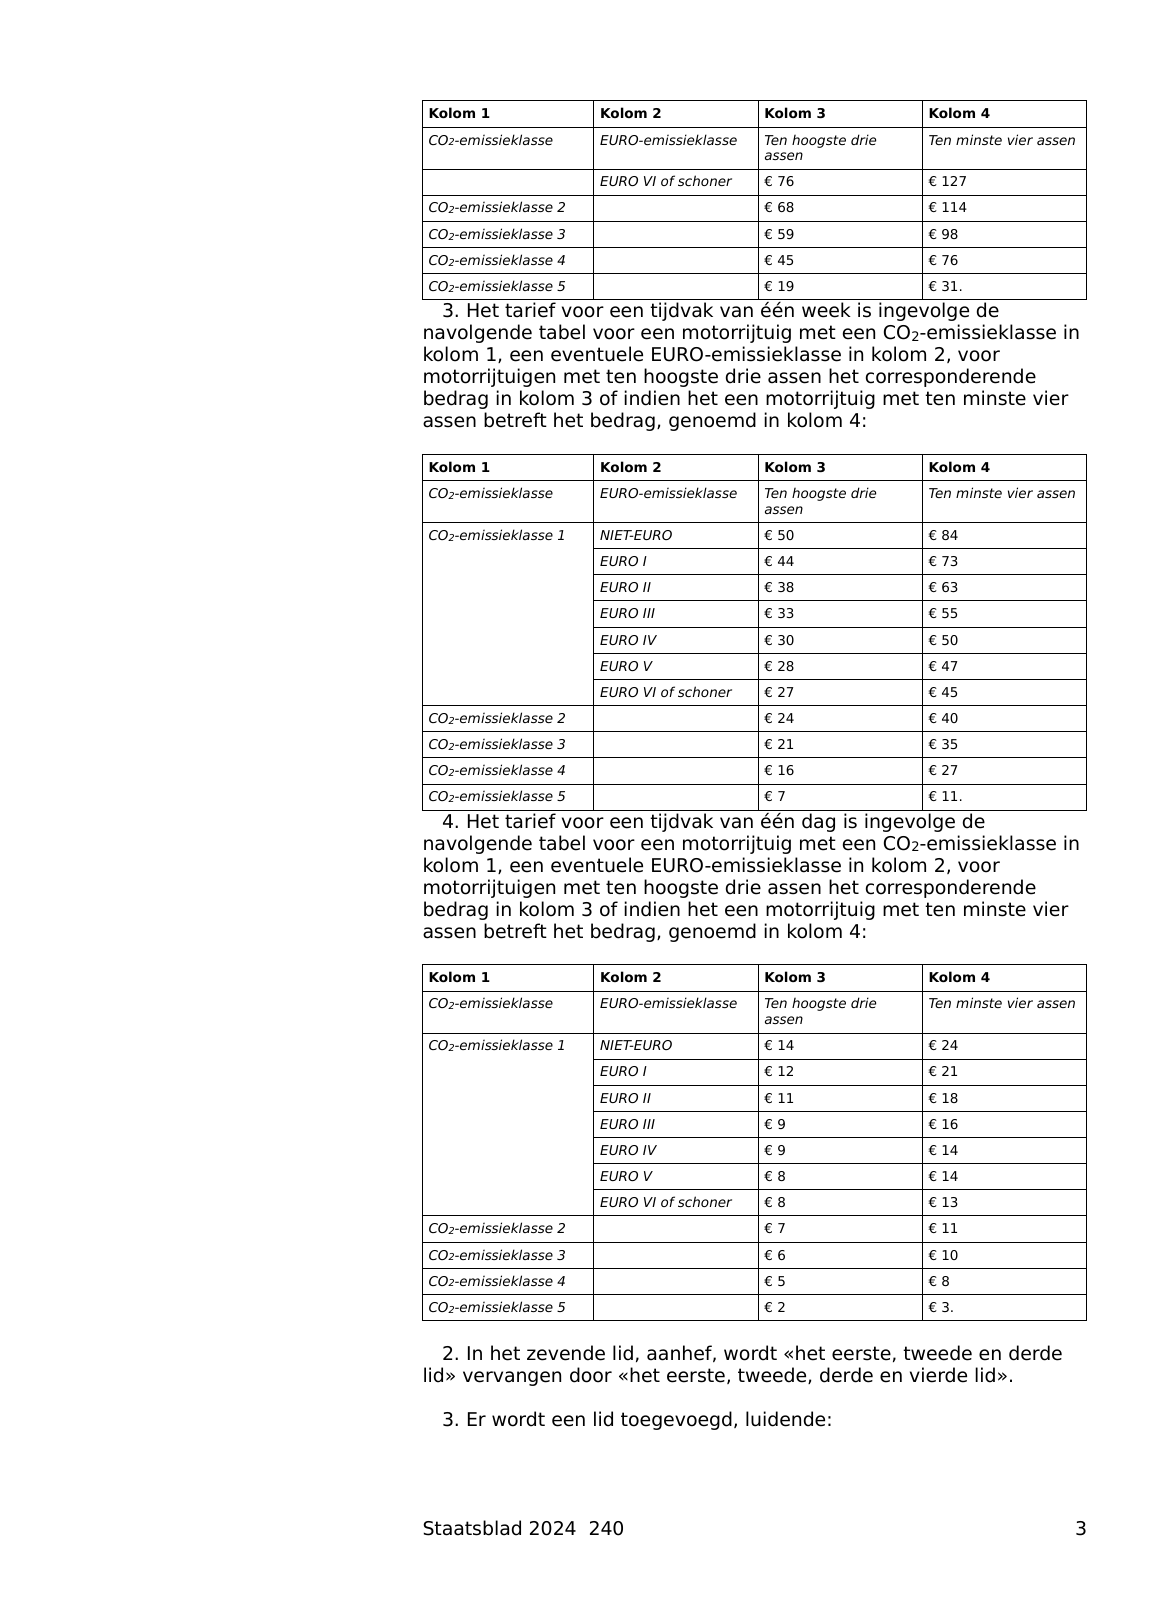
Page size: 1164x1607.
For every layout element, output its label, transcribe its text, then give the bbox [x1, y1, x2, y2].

table_cell CO2-emissieklasse 2 [423, 706, 593, 731]
table_cell CO2-emissieklasse 1 [423, 1034, 593, 1215]
table_cell EURO V [594, 1164, 758, 1189]
table_cell EURO-emissieklasse [594, 481, 758, 522]
table_cell € 84 [923, 523, 1086, 548]
table_cell [594, 706, 758, 731]
table_cell € 21 [759, 732, 922, 757]
table_cell € 55 [923, 601, 1086, 627]
table_cell € 7 [759, 1216, 922, 1242]
table_header Kolom 1 [423, 101, 593, 127]
table_cell € 35 [923, 732, 1086, 757]
table_cell EURO-emissieklasse [594, 992, 758, 1032]
table_cell € 11. [923, 785, 1086, 809]
table_cell € 114 [923, 196, 1086, 221]
table_cell € 8 [759, 1164, 922, 1189]
table_cell € 31. [923, 274, 1086, 299]
table_cell € 9 [759, 1138, 922, 1163]
table_cell [594, 1269, 758, 1294]
table_cell EURO VI of schoner [594, 170, 758, 194]
table_cell EURO VI of schoner [594, 1190, 758, 1215]
table_cell € 14 [923, 1164, 1086, 1189]
table_cell Ten hoogste drie assen [759, 128, 922, 168]
table_cell [594, 1295, 758, 1320]
table_cell NIET-EURO [594, 1034, 758, 1058]
table_header Kolom 4 [923, 965, 1086, 991]
table_cell CO2-emissieklasse 5 [423, 785, 593, 809]
table_cell CO2-emissieklasse 5 [423, 1295, 593, 1320]
table_cell EURO VI of schoner [594, 680, 758, 705]
table_cell € 14 [759, 1034, 922, 1058]
table_cell CO2-emissieklasse 3 [423, 1243, 593, 1268]
table_cell € 11 [923, 1216, 1086, 1242]
table_cell € 2 [759, 1295, 922, 1320]
table_cell € 19 [759, 274, 922, 299]
text 3. Er wordt een lid toegevoegd, luidende: [422, 1409, 1087, 1431]
table_cell [594, 758, 758, 783]
table_cell EURO I [594, 549, 758, 574]
table_cell € 3. [923, 1295, 1086, 1320]
table_header Kolom 4 [923, 101, 1086, 127]
table_cell € 68 [759, 196, 922, 221]
table_cell [594, 1243, 758, 1268]
table_cell € 28 [759, 654, 922, 679]
table_cell € 5 [759, 1269, 922, 1294]
table_cell EURO-emissieklasse [594, 128, 758, 168]
table_cell CO2-emissieklasse 2 [423, 1216, 593, 1242]
table_cell [594, 222, 758, 247]
table_cell € 98 [923, 222, 1086, 247]
table_header Kolom 3 [759, 101, 922, 127]
table_cell Ten minste vier assen [923, 992, 1086, 1032]
table_cell € 16 [759, 758, 922, 783]
table_cell € 24 [759, 706, 922, 731]
text 3. Het tarief voor een tijdvak van één week is ingevolge de navolgende tabel voor een motorrijtuig met een CO2-emissieklasse in kolom 1, een eventuele EURO-emissieklasse in kolom 2, voor motorrijtuigen met ten hoogste drie assen het corresponderende bedrag in kolom 3 of indien het een motorrijtuig met ten minste vier assen betreft het bedrag, genoemd in kolom 4: [422, 300, 1087, 432]
table_cell EURO I [594, 1060, 758, 1085]
table_cell CO2-emissieklasse 3 [423, 222, 593, 247]
table_cell € 21 [923, 1060, 1086, 1085]
table_header Kolom 4 [923, 455, 1086, 480]
table_cell EURO III [594, 1112, 758, 1137]
table_cell CO2-emissieklasse 1 [423, 523, 593, 705]
table_cell € 40 [923, 706, 1086, 731]
table_cell € 44 [759, 549, 922, 574]
table_cell CO2-emissieklasse [423, 992, 593, 1032]
table_cell € 27 [923, 758, 1086, 783]
table_cell € 63 [923, 575, 1086, 600]
table_cell Ten hoogste drie assen [759, 481, 922, 522]
table_cell [594, 1216, 758, 1242]
table_header Kolom 3 [759, 455, 922, 480]
table_cell [594, 274, 758, 299]
table_cell € 76 [759, 170, 922, 194]
table_cell € 14 [923, 1138, 1086, 1163]
table_cell [594, 248, 758, 273]
table_header Kolom 2 [594, 965, 758, 991]
table_cell € 73 [923, 549, 1086, 574]
table_cell € 18 [923, 1086, 1086, 1111]
table_header Kolom 1 [423, 455, 593, 480]
table_cell € 50 [923, 628, 1086, 653]
table_cell NIET-EURO [594, 523, 758, 548]
table_cell [423, 170, 593, 194]
table_cell € 27 [759, 680, 922, 705]
table_cell € 7 [759, 785, 922, 809]
table_cell € 38 [759, 575, 922, 600]
table_header Kolom 2 [594, 101, 758, 127]
table_cell € 24 [923, 1034, 1086, 1058]
table_cell € 33 [759, 601, 922, 627]
table_cell CO2-emissieklasse 4 [423, 758, 593, 783]
table_cell € 45 [923, 680, 1086, 705]
table_cell [594, 732, 758, 757]
table_cell € 30 [759, 628, 922, 653]
table_cell EURO II [594, 575, 758, 600]
table_header Kolom 1 [423, 965, 593, 991]
table_cell EURO IV [594, 628, 758, 653]
table_cell EURO II [594, 1086, 758, 1111]
table_cell € 8 [923, 1269, 1086, 1294]
table_cell € 6 [759, 1243, 922, 1268]
table_cell [594, 196, 758, 221]
table_cell CO2-emissieklasse 4 [423, 248, 593, 273]
table_cell [594, 785, 758, 809]
table_cell EURO IV [594, 1138, 758, 1163]
table_cell € 11 [759, 1086, 922, 1111]
table_cell Ten hoogste drie assen [759, 992, 922, 1032]
table_cell Ten minste vier assen [923, 481, 1086, 522]
table_cell CO2-emissieklasse 4 [423, 1269, 593, 1294]
table_cell Ten minste vier assen [923, 128, 1086, 168]
table_cell CO2-emissieklasse [423, 481, 593, 522]
table_cell EURO V [594, 654, 758, 679]
table_cell CO2-emissieklasse [423, 128, 593, 168]
table_header Kolom 2 [594, 455, 758, 480]
table_cell CO2-emissieklasse 2 [423, 196, 593, 221]
table_cell € 12 [759, 1060, 922, 1085]
text 2. In het zevende lid, aanhef, wordt «het eerste, tweede en derde lid» vervangen door «het eerste, tweede, derde en vierde lid». [422, 1343, 1087, 1387]
table_cell EURO III [594, 601, 758, 627]
table_cell € 16 [923, 1112, 1086, 1137]
table_cell € 47 [923, 654, 1086, 679]
table_cell € 9 [759, 1112, 922, 1137]
table_cell € 127 [923, 170, 1086, 194]
table_cell € 50 [759, 523, 922, 548]
table_header Kolom 3 [759, 965, 922, 991]
table_cell € 10 [923, 1243, 1086, 1268]
table_cell CO2-emissieklasse 3 [423, 732, 593, 757]
table_cell € 45 [759, 248, 922, 273]
table_cell € 13 [923, 1190, 1086, 1215]
table_cell € 59 [759, 222, 922, 247]
table_cell € 8 [759, 1190, 922, 1215]
table_cell € 76 [923, 248, 1086, 273]
text 4. Het tarief voor een tijdvak van één dag is ingevolge de navolgende tabel voor een motorrijtuig met een CO2-emissieklasse in kolom 1, een eventuele EURO-emissieklasse in kolom 2, voor motorrijtuigen met ten hoogste drie assen het corresponderende bedrag in kolom 3 of indien het een motorrijtuig met ten minste vier assen betreft het bedrag, genoemd in kolom 4: [422, 811, 1087, 942]
table_cell CO2-emissieklasse 5 [423, 274, 593, 299]
